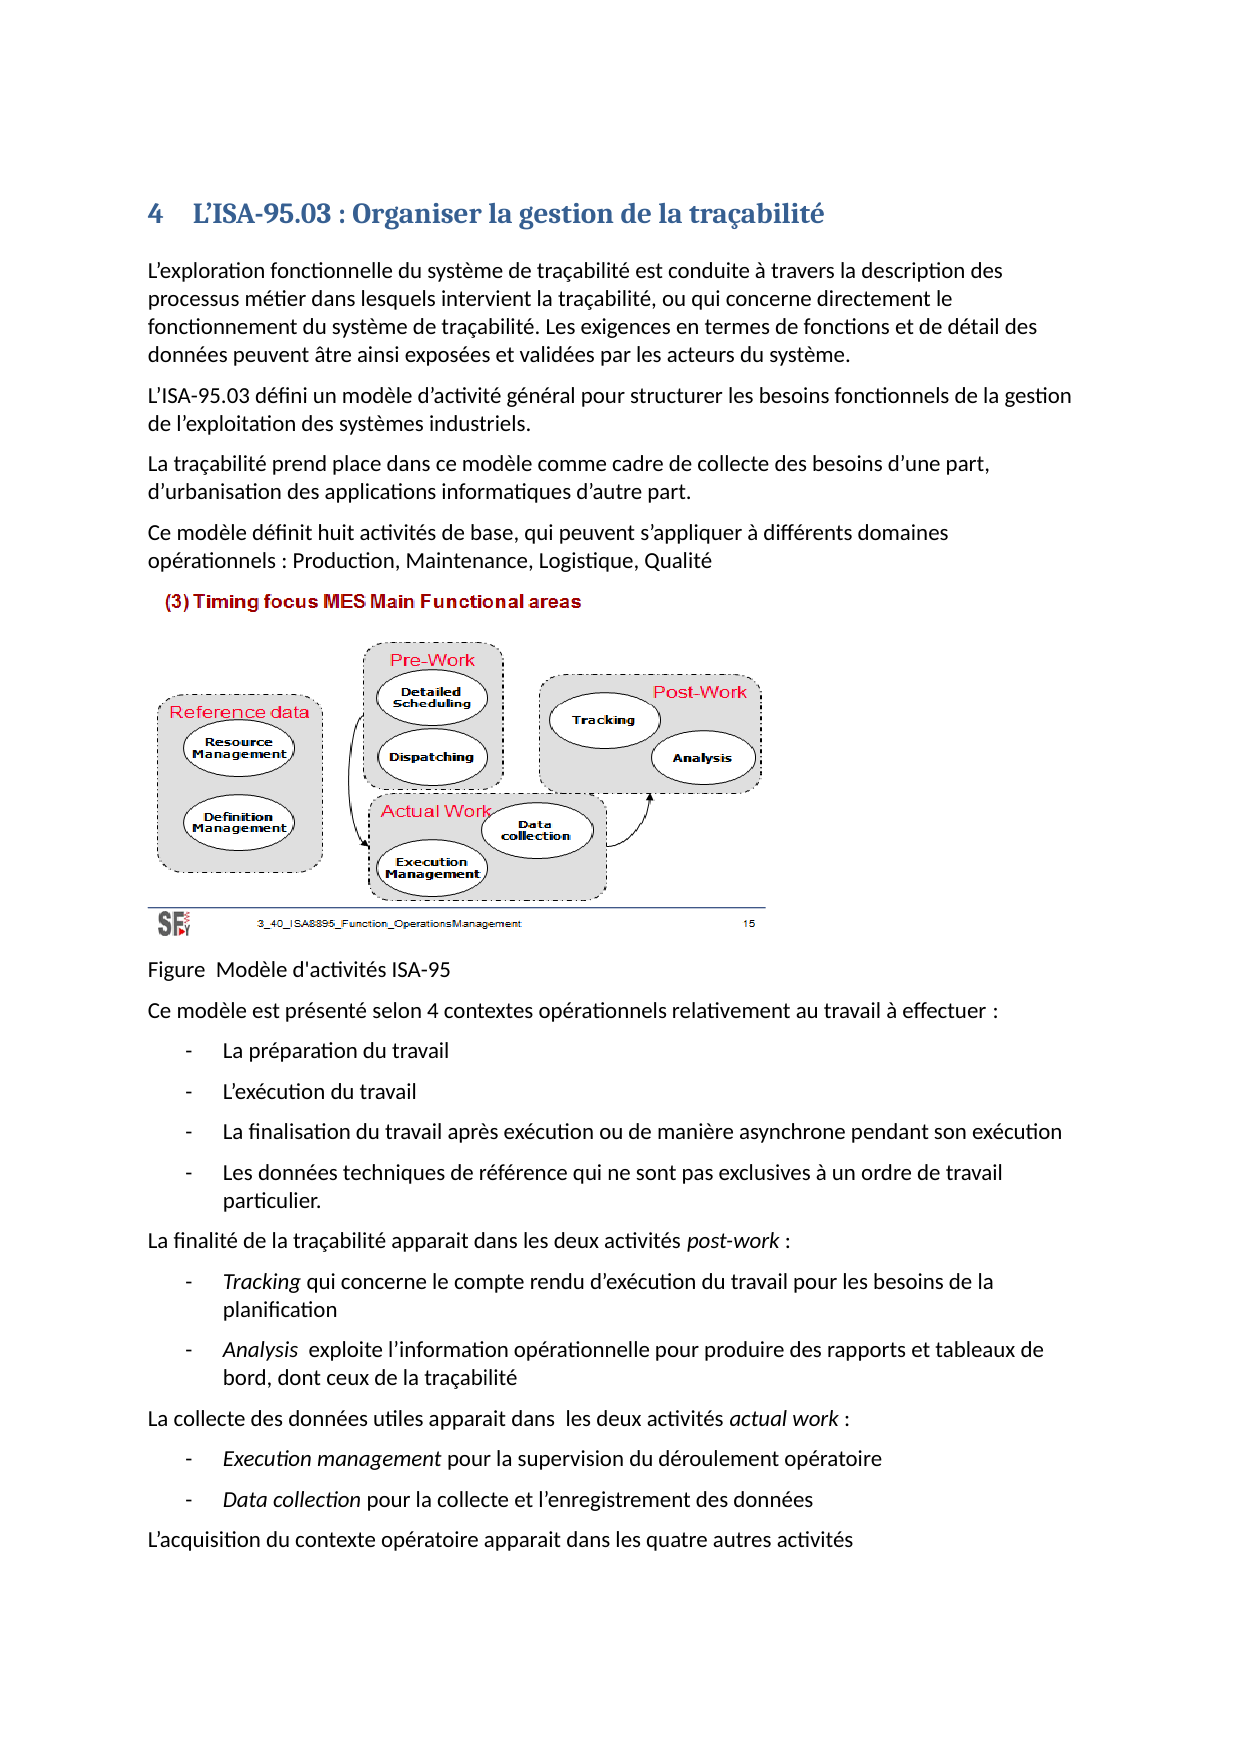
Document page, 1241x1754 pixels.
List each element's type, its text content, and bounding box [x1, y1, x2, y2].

text Ce modèle définit huit activités de base, qui peuvent s’appliquer à différents domaines opérationnels : Production, Maintenance, Logistique, Qualité [148, 518, 1093, 574]
text La collecte des données utiles apparait dans les deux activités actual work : [148, 1404, 1093, 1432]
text L’ISA-95.03 défini un modèle d’activité général pour structurer les besoins fonctionnels de la gestion de l’exploitation des systèmes industriels. [148, 381, 1093, 437]
list Execution management pour la supervision du déroulement opératoire [185, 1444, 1093, 1472]
list Analysis exploite l’information opérationnelle pour produire des rapports et tableaux de bord, dont ceux de la traçabilité [185, 1335, 1093, 1391]
text La finalité de la traçabilité apparait dans les deux activités post-work : [148, 1226, 1093, 1254]
text L’exploration fonctionnelle du système de traçabilité est conduite à travers la description des processus métier dans lesquels intervient la traçabilité, ou qui concerne directement le fonctionnement du système de traçabilité. Les exigences en termes de fonctions et de détail des données peuvent âtre ainsi exposées et validées par les acteurs du système. [148, 256, 1093, 368]
list Data collection pour la collecte et l’enregistrement des données [185, 1485, 1093, 1513]
picture [147, 586, 766, 943]
subtitle L’ISA-95.03 : Organiser la gestion de la traçabilité [148, 198, 1093, 231]
text Ce modèle est présenté selon 4 contextes opérationnels relativement au travail à effectuer : [148, 996, 1093, 1024]
text La traçabilité prend place dans ce modèle comme cadre de collecte des besoins d’une part, d’urbanisation des applications informatiques d’autre part. [148, 449, 1093, 505]
list L’exécution du travail [185, 1077, 1093, 1105]
text L’acquisition du contexte opératoire apparait dans les quatre autres activités [148, 1526, 1093, 1553]
list La finalisation du travail après exécution ou de manière asynchrone pendant son exécution [185, 1117, 1093, 1145]
list Tracking qui concerne le compte rendu d’exécution du travail pour les besoins de la planification [185, 1267, 1093, 1323]
text Figure Modèle d'activités ISA-95 [148, 955, 1093, 983]
list La préparation du travail [185, 1036, 1093, 1064]
list Les données techniques de référence qui ne sont pas exclusives à un ordre de travail particulier. [185, 1158, 1093, 1214]
